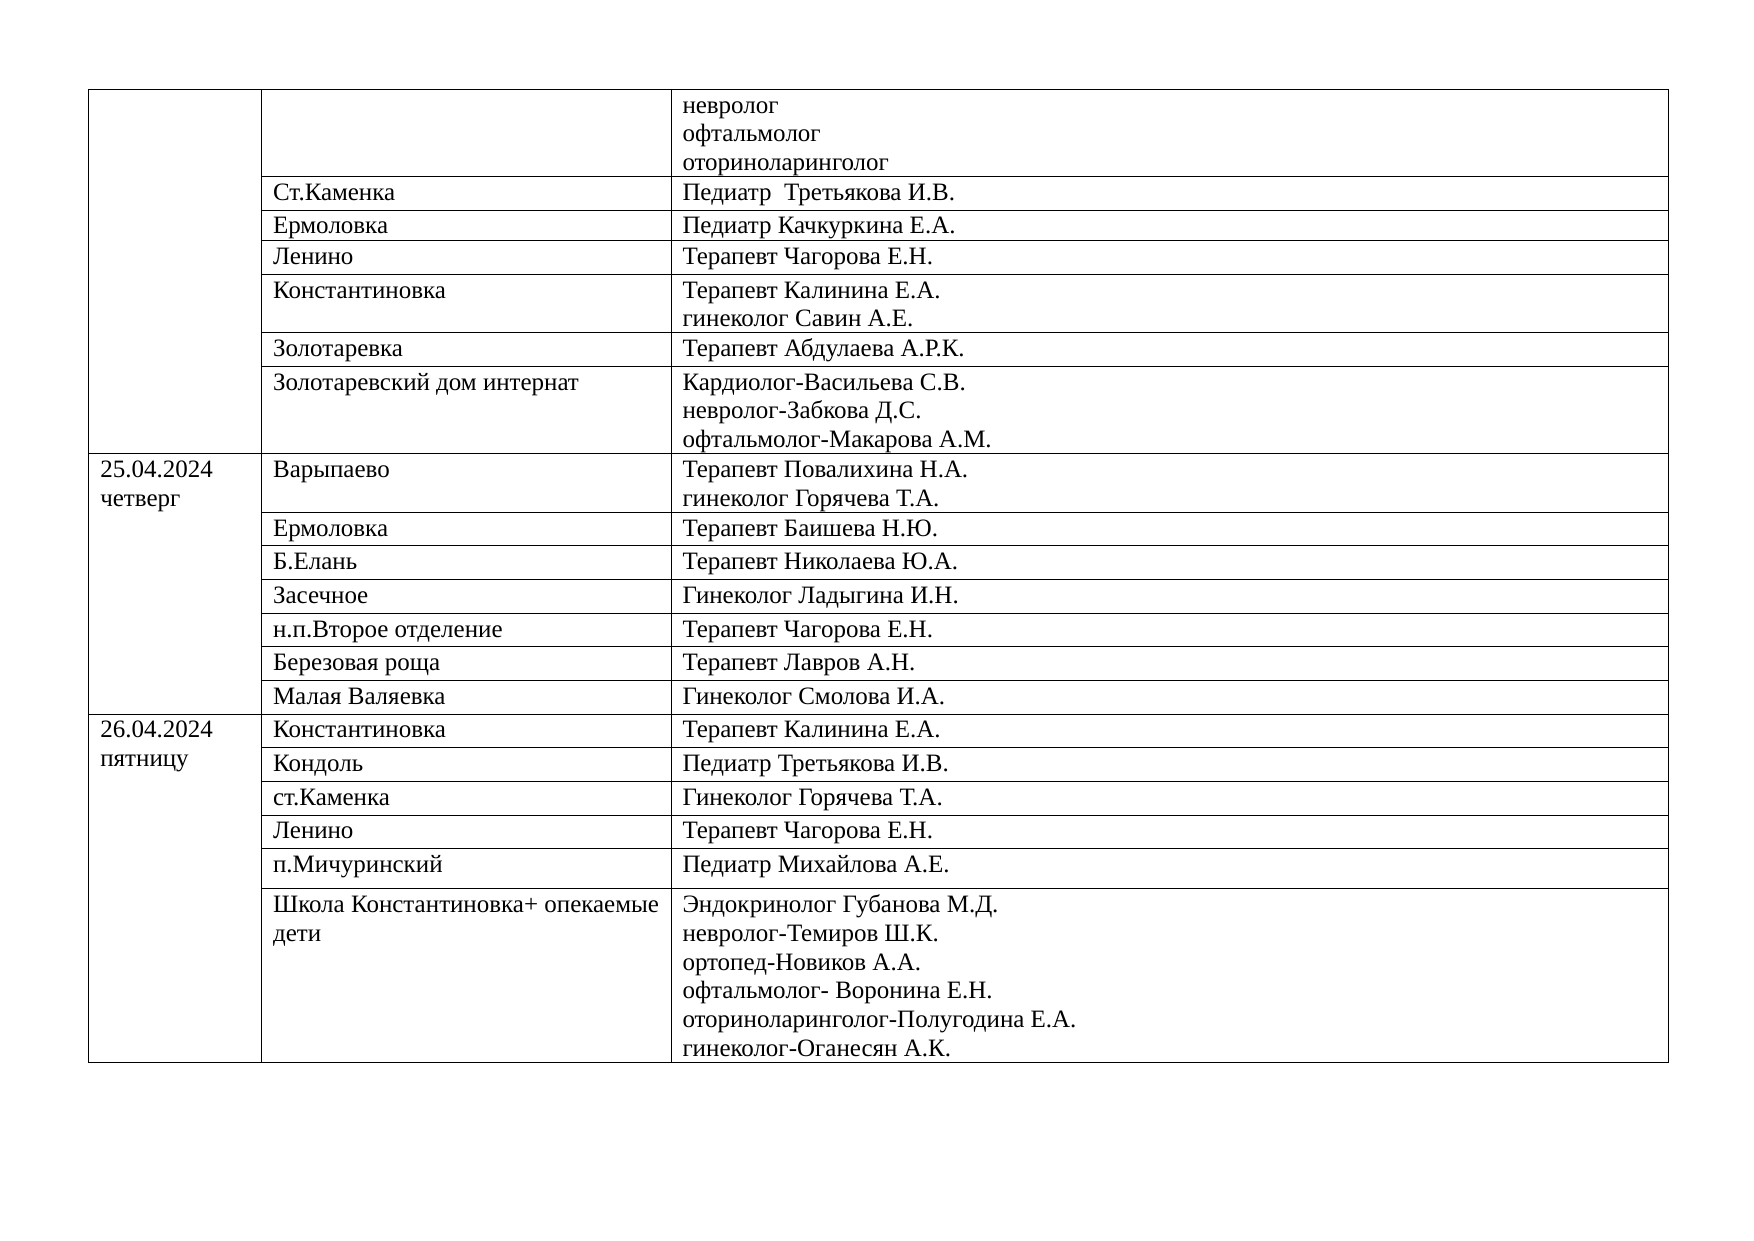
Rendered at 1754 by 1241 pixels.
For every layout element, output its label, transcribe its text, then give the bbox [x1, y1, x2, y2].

table_cell Терапевт Калинина Е.А. гинеколог Савин А.Е. [672, 275, 1668, 332]
table_cell Терапевт Лавров А.Н. [672, 647, 1668, 680]
table_cell Варыпаево [262, 454, 671, 512]
table_cell Б.Елань [262, 546, 671, 579]
table_cell 26.04.2024 пятницу [89, 715, 261, 1062]
table_cell Эндокринолог Губанова М.Д. невролог-Темиров Ш.К. ортопед-Новиков А.А. офтальмолог- Воронина Е.Н. оториноларинголог-Полугодина Е.А. гинеколог-Оганесян А.К. [672, 889, 1668, 1062]
table_cell Ст.Каменка [262, 177, 671, 209]
table_cell п.Мичуринский [262, 849, 671, 888]
table_cell ст.Каменка [262, 782, 671, 814]
table_cell Гинеколог Ладыгина И.Н. [672, 580, 1668, 613]
table_cell Золотаревка [262, 333, 671, 366]
table_cell Ленино [262, 816, 671, 848]
table_cell Кондоль [262, 748, 671, 781]
table_cell Ленино [262, 241, 671, 274]
table_cell невролог офтальмолог оториноларинголог [672, 90, 1668, 176]
table_cell Педиатр Третьякова И.В. [672, 748, 1668, 781]
table_cell Терапевт Абдулаева А.Р.К. [672, 333, 1668, 366]
table_cell Засечное [262, 580, 671, 613]
table_cell Ермоловка [262, 211, 671, 240]
table_cell [89, 90, 261, 453]
table_cell Константиновка [262, 275, 671, 332]
table_cell Ермоловка [262, 513, 671, 545]
table_cell Терапевт Чагорова Е.Н. [672, 816, 1668, 848]
table_cell Березовая роща [262, 647, 671, 680]
table_cell Константиновка [262, 715, 671, 747]
table_cell Педиатр Третьякова И.В. [672, 177, 1668, 209]
table_cell Терапевт Николаева Ю.А. [672, 546, 1668, 579]
table_cell Педиатр Качкуркина Е.А. [672, 211, 1668, 240]
table_cell Терапевт Повалихина Н.А. гинеколог Горячева Т.А. [672, 454, 1668, 512]
table_cell Терапевт Калинина Е.А. [672, 715, 1668, 747]
table_cell Кардиолог-Васильева С.В. невролог-Забкова Д.С. офтальмолог-Макарова А.М. [672, 367, 1668, 453]
table_cell [262, 90, 671, 176]
table_cell Терапевт Чагорова Е.Н. [672, 241, 1668, 274]
table_cell Педиатр Михайлова А.Е. [672, 849, 1668, 888]
table_cell Терапевт Баишева Н.Ю. [672, 513, 1668, 545]
table_cell Гинеколог Горячева Т.А. [672, 782, 1668, 814]
table_cell Золотаревский дом интернат [262, 367, 671, 453]
table_cell 25.04.2024 четверг [89, 454, 261, 713]
table_cell Малая Валяевка [262, 681, 671, 713]
table_cell Терапевт Чагорова Е.Н. [672, 614, 1668, 646]
table_cell Гинеколог Смолова И.А. [672, 681, 1668, 713]
table_cell Школа Константиновка+ опекаемые дети [262, 889, 671, 1062]
table_cell н.п.Второе отделение [262, 614, 671, 646]
